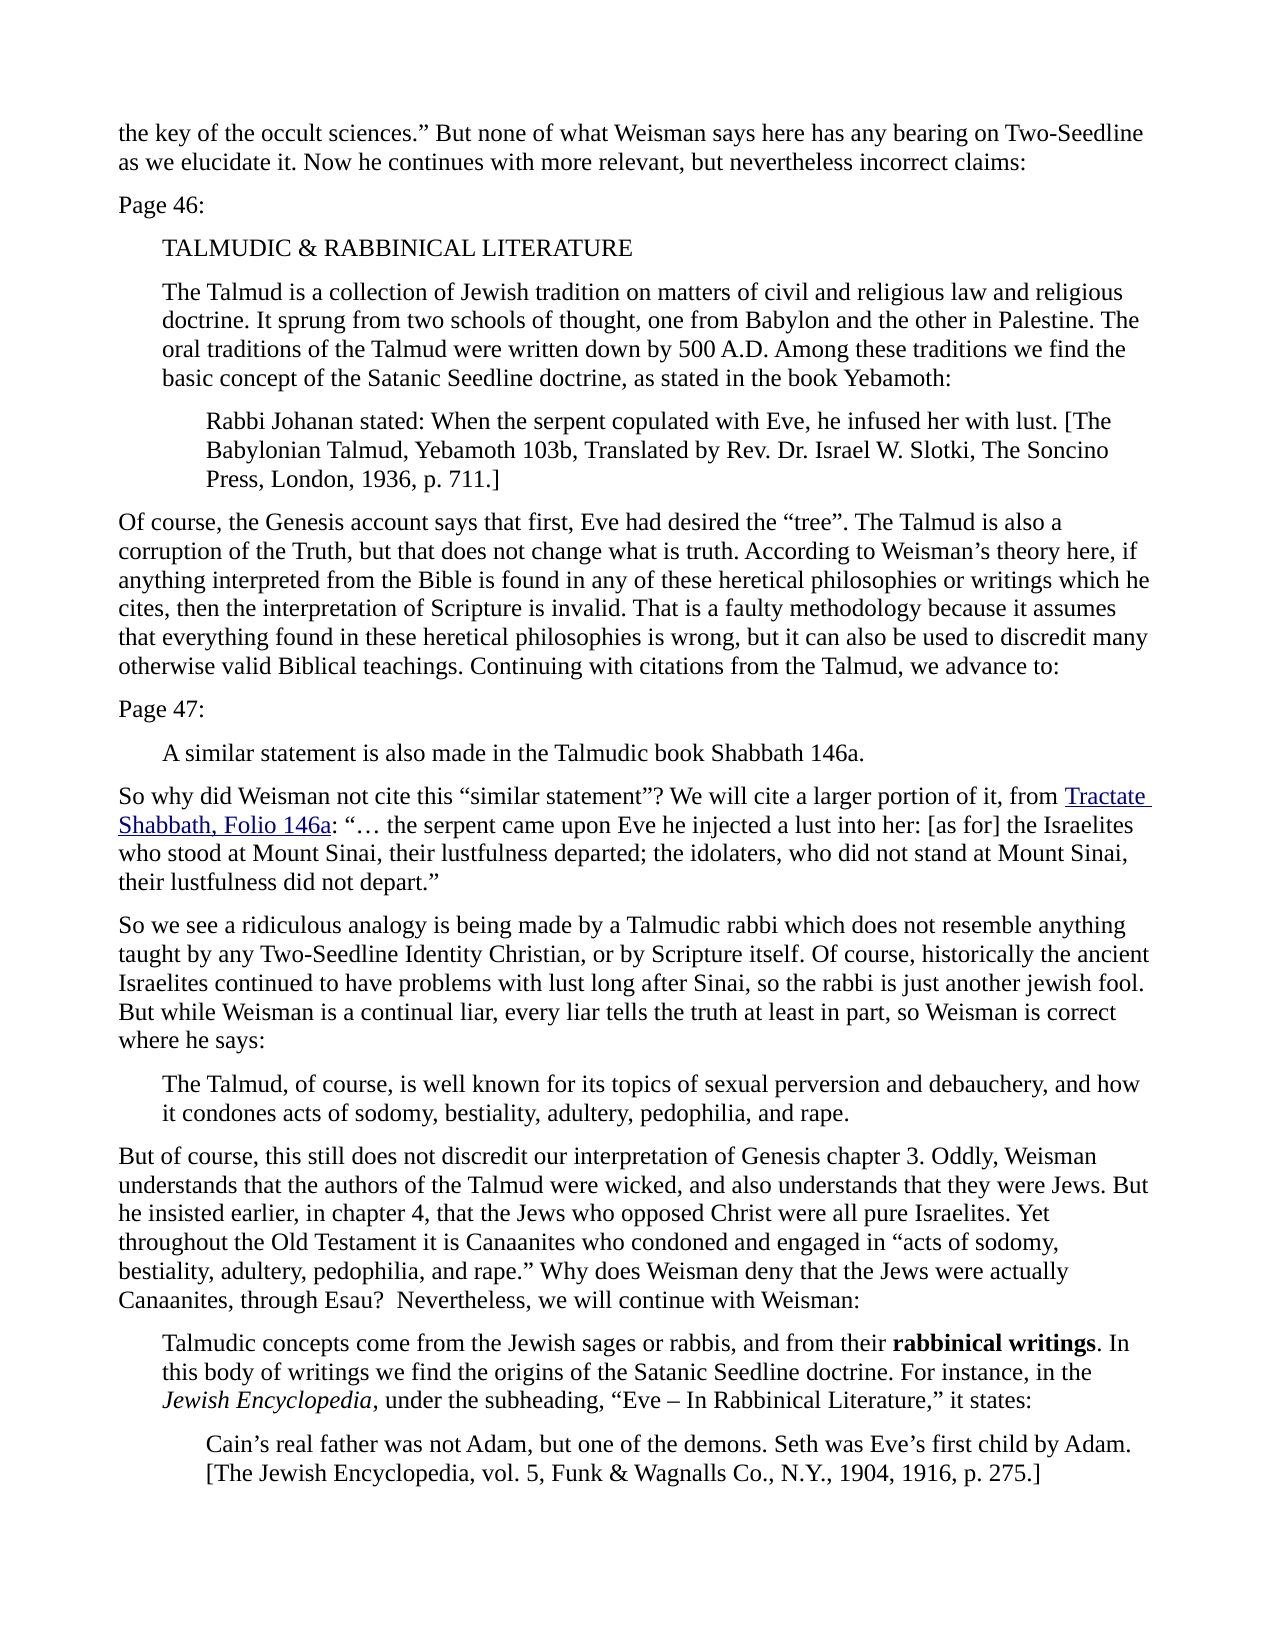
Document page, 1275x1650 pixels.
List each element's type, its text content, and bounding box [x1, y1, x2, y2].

text the key of the occult sciences.” But none of what Weisman says here has any bearing on Two-Seedline as we elucidate it. Now he continues with more relevant, but nevertheless incorrect claims: [118, 118, 1157, 176]
text Page 47: [118, 694, 1157, 723]
text Page 46: [118, 190, 1157, 219]
text The Talmud is a collection of Jewish tradition on matters of civil and religious law and religious doctrine. It sprung from two schools of thought, one from Babylon and the other in Palestine. The oral traditions of the Talmud were written down by 500 A.D. Among these traditions we find the basic concept of the Satanic Seedline doctrine, as stated in the book Yebamoth: [162, 277, 1157, 392]
text Of course, the Genesis account says that first, Eve had desired the “tree”. The Talmud is also a corruption of the Truth, but that does not change what is truth. According to Weisman’s theory here, if anything interpreted from the Bible is found in any of these heretical philosophies or writings which he cites, then the interpretation of Scripture is invalid. That is a faulty methodology because it assumes that everything found in these heretical philosophies is wrong, but it can also be used to discredit many otherwise valid Biblical teachings. Continuing with citations from the Talmud, we advance to: [118, 507, 1157, 680]
text So we see a ridiculous analogy is being made by a Talmudic rabbi which does not resemble anything taught by any Two-Seedline Identity Christian, or by Scripture itself. Of course, historically the ancient Israelites continued to have problems with lust long after Sinai, so the rabbi is just another jewish fool. But while Weisman is a continual liar, every liar tells the truth at least in part, so Weisman is correct where he says: [118, 911, 1157, 1054]
text Cain’s real father was not Adam, but one of the demons. Seth was Eve’s first child by Adam. [The Jewish Encyclopedia, vol. 5, Funk & Wagnalls Co., N.Y., 1904, 1916, p. 275.] [206, 1429, 1157, 1486]
text TALMUDIC & RABBINICAL LITERATURE [162, 233, 1157, 262]
text The Talmud, of course, is well known for its topics of sexual perversion and debauchery, and how it condones acts of sodomy, bestiality, adultery, pedophilia, and rape. [162, 1069, 1157, 1126]
text A similar statement is also made in the Talmudic book Shabbath 146a. [162, 738, 1157, 766]
text But of course, this still does not discredit our interpretation of Genesis chapter 3. Oddly, Weisman understands that the authors of the Talmud were wicked, and also understands that they were Jews. But he insisted earlier, in chapter 4, that the Jews who opposed Christ were all pure Israelites. Yet throughout the Old Testament it is Canaanites who condoned and engaged in “acts of sodomy, bestiality, adultery, pedophilia, and rape.” Why does Weisman deny that the Jews were actually Canaanites, through Esau? Nevertheless, we will continue with Weisman: [118, 1141, 1157, 1313]
text So why did Weisman not cite this “similar statement”? We will cite a larger portion of it, from Tractate Shabbath, Folio 146a: “… the serpent came upon Eve he injected a lust into her: [as for] the Israelites who stood at Mount Sinai, their lustfulness departed; the idolaters, who did not stand at Mount Sinai, their lustfulness did not depart.” [118, 781, 1157, 896]
text Talmudic concepts come from the Jewish sages or rabbis, and from their rabbinical writings. In this body of writings we find the origins of the Satanic Seedline doctrine. For instance, in the Jewish Encyclopedia, under the subheading, “Eve – In Rabbinical Literature,” it states: [162, 1328, 1157, 1414]
text Rabbi Johanan stated: When the serpent copulated with Eve, he infused her with lust. [The Babylonian Talmud, Yebamoth 103b, Translated by Rev. Dr. Israel W. Slotki, The Soncino Press, London, 1936, p. 711.] [206, 406, 1157, 493]
